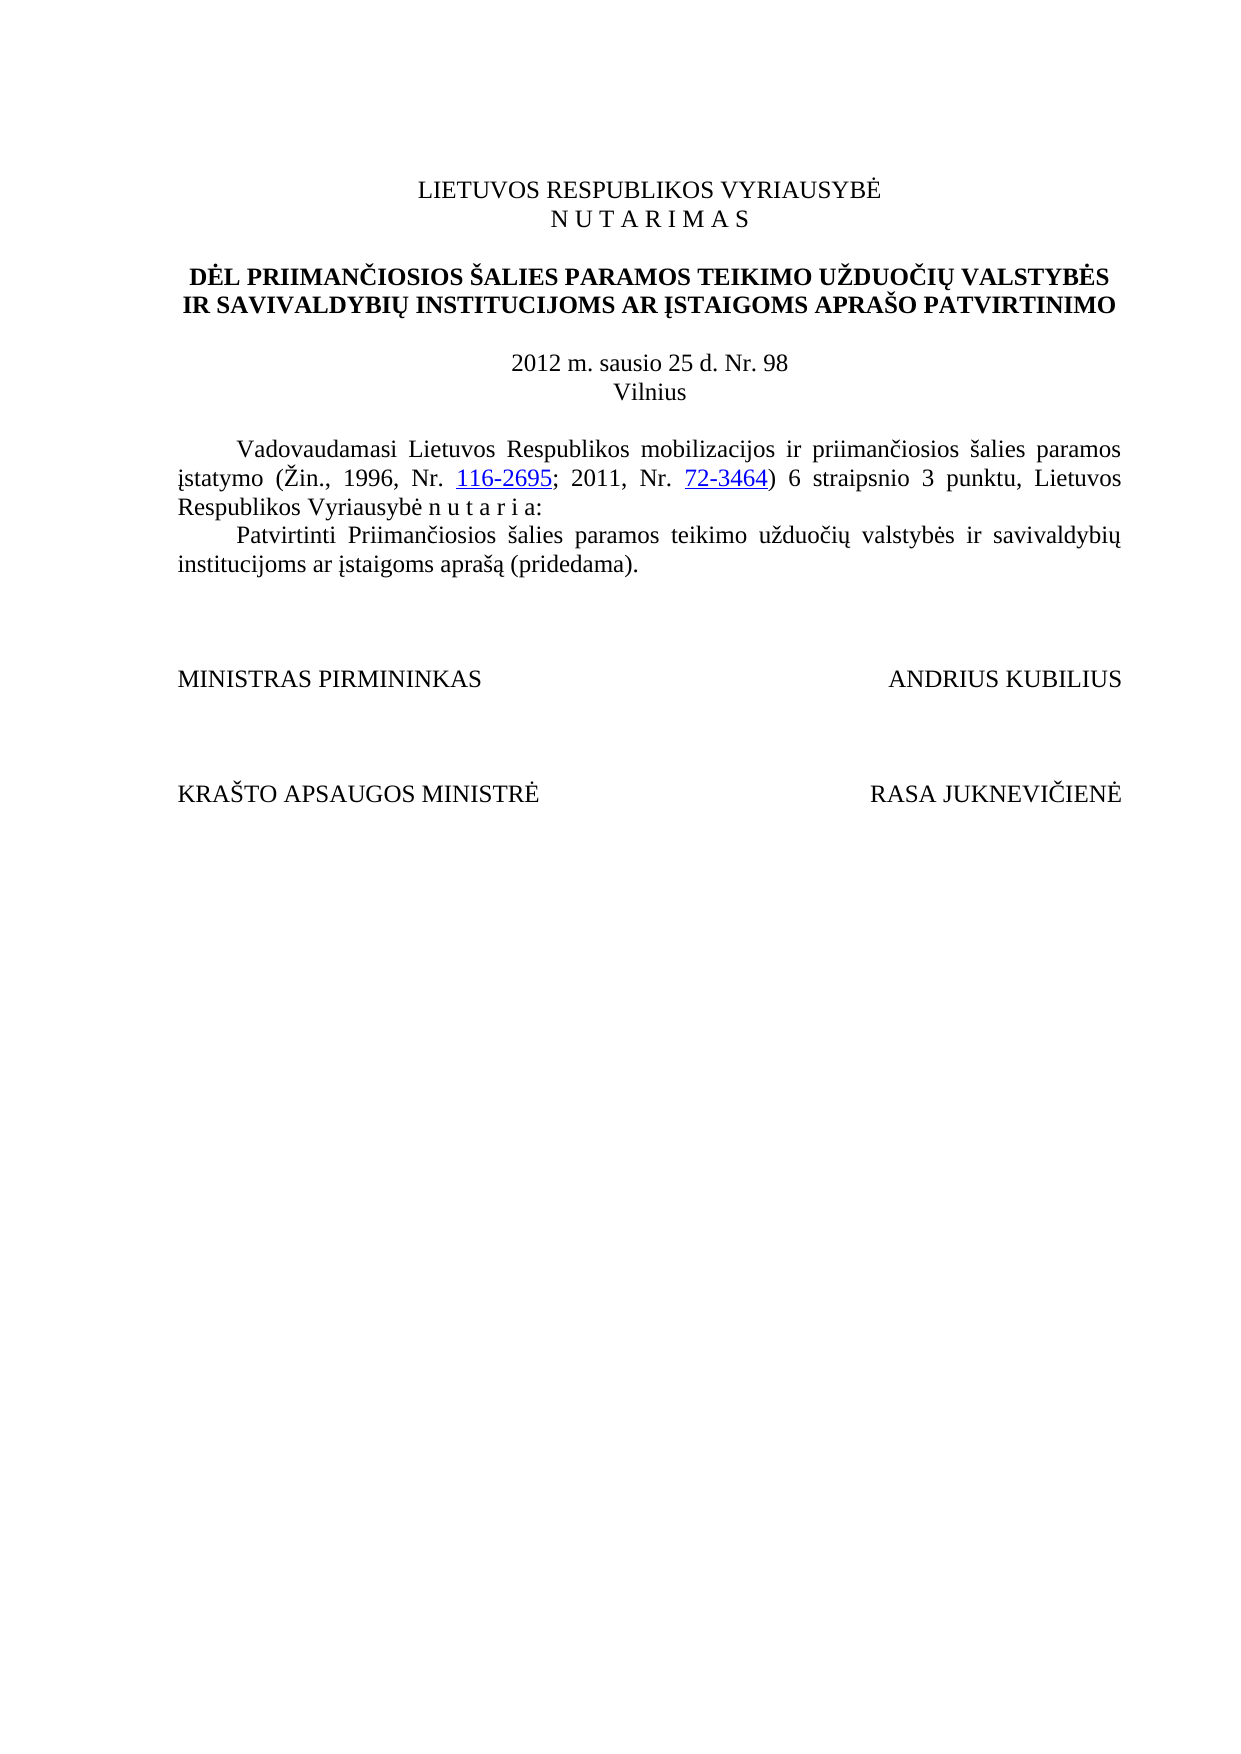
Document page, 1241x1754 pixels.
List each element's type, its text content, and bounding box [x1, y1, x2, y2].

text LIETUVOS RESPUBLIKOS VYRIAUSYBĖ [177, 176, 1122, 204]
text Vilnius [177, 377, 1122, 406]
text KRAŠTO APSAUGOS MINISTRĖ RASA JUKNEVIČIENĖ [177, 779, 1122, 808]
text MINISTRAS PIRMININKAS ANDRIUS KUBILIUS [177, 664, 1122, 693]
text 2012 m. sausio 25 d. Nr. 98 [177, 348, 1122, 377]
text N U T A R I M A S [177, 204, 1122, 233]
text Patvirtinti Priimančiosios šalies paramos teikimo užduočių valstybės ir savivaldybių institucijoms ar įstaigoms aprašą (pridedama). [177, 521, 1122, 578]
text Vadovaudamasi Lietuvos Respublikos mobilizacijos ir priimančiosios šalies paramos įstatymo (Žin., 1996, Nr. 116-2695; 2011, Nr. 72-3464) 6 straipsnio 3 punktu, Lietuvos Respublikos Vyriausybė n u t a r i a: [177, 434, 1122, 521]
text DĖL PRIIMANČIOSIOS ŠALIES PARAMOS TEIKIMO UŽDUOČIŲ VALSTYBĖS IR SAVIVALDYBIŲ INSTITUCIJOMS AR ĮSTAIGOMS APRAŠO PATVIRTINIMO [177, 262, 1122, 319]
